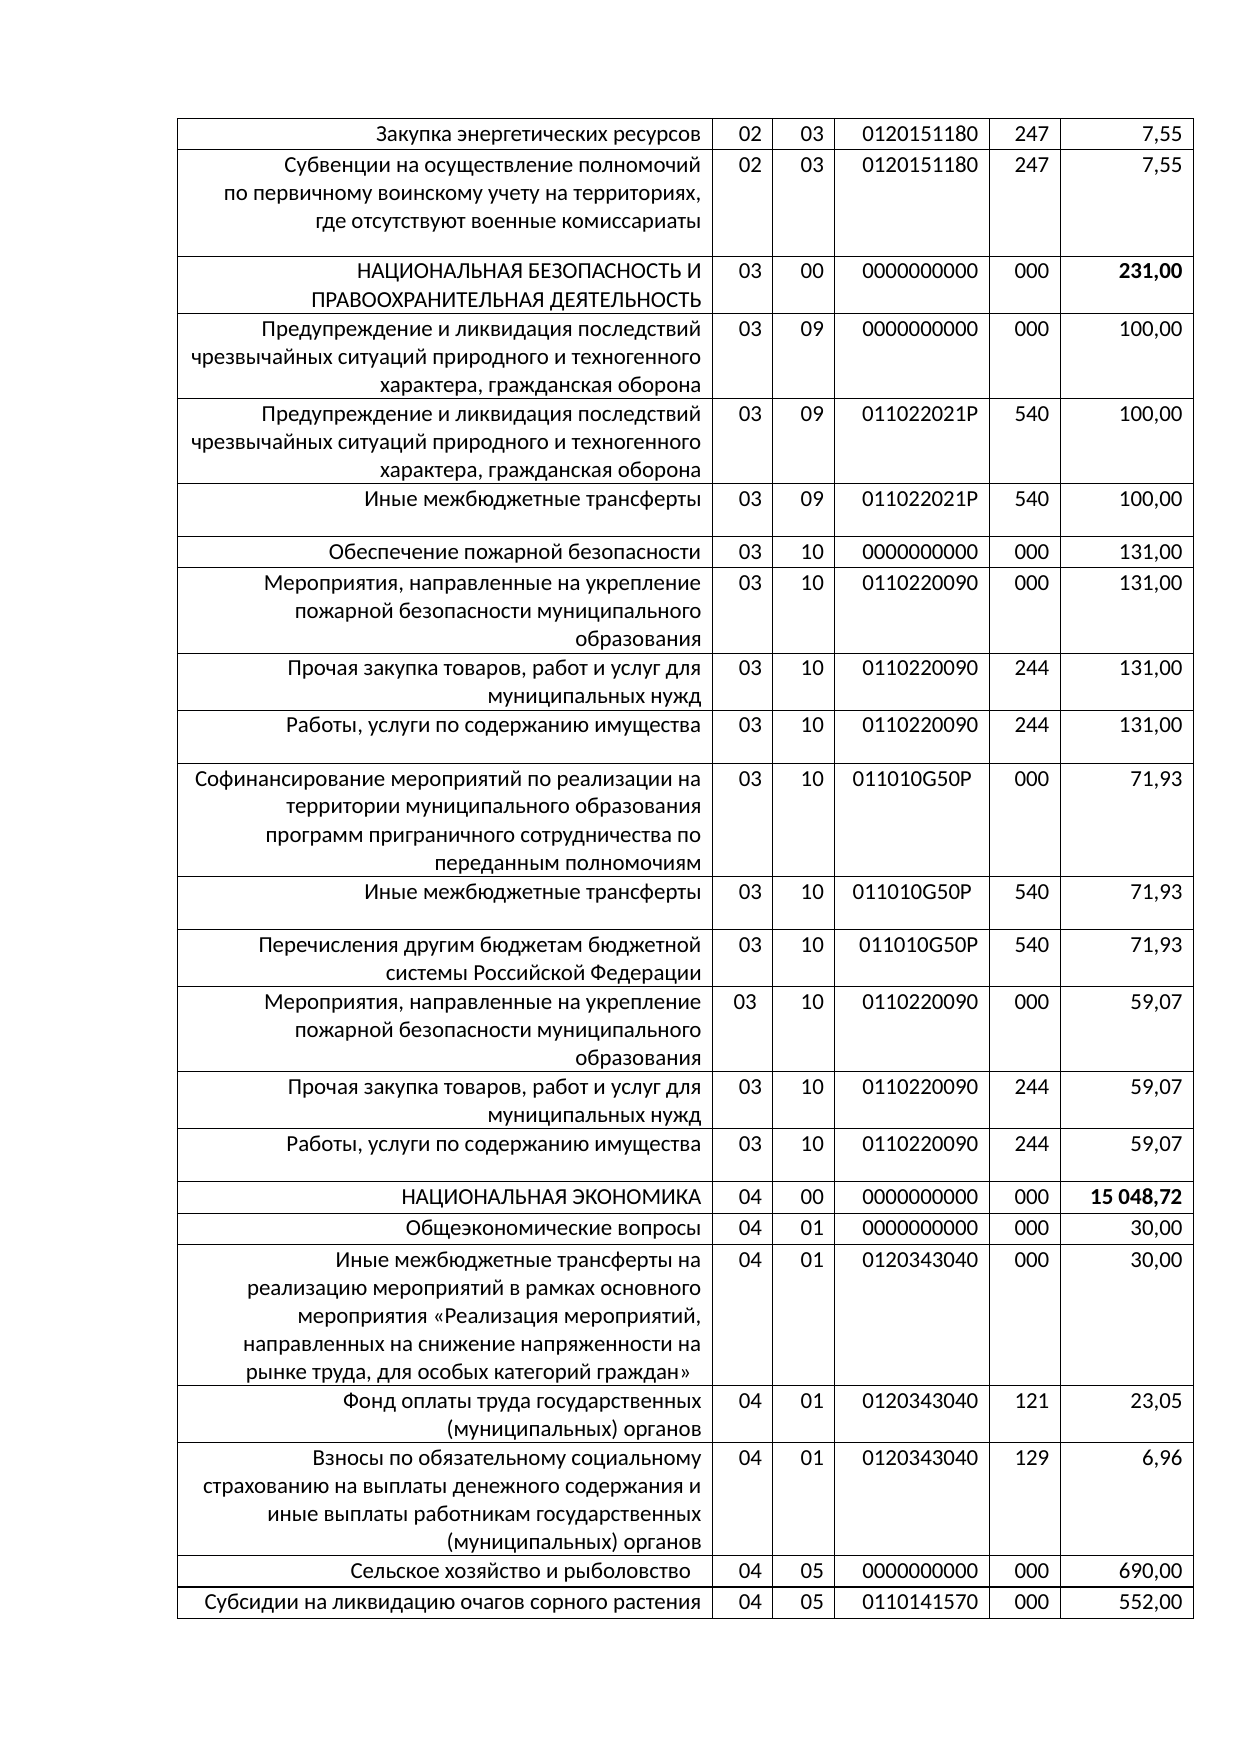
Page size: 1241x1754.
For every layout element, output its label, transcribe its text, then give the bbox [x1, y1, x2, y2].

table_cell Сельское хозяйство и рыболовство [178, 1556, 712, 1586]
table_cell 552,00 [1061, 1588, 1193, 1618]
table_cell Иные межбюджетные трансферты [178, 877, 712, 929]
table_cell НАЦИОНАЛЬНАЯ БЕЗОПАСНОСТЬ И ПРАВООХРАНИТЕЛЬНАЯ ДЕЯТЕЛЬНОСТЬ [178, 257, 712, 313]
table_cell 03 [713, 711, 772, 763]
table_cell 04 [713, 1245, 772, 1385]
table_cell 247 [990, 119, 1060, 149]
table_cell Фонд оплаты труда государственных (муниципальных) органов [178, 1386, 712, 1442]
table_cell 540 [990, 877, 1060, 929]
table_cell Общеэкономические вопросы [178, 1214, 712, 1244]
table_cell 131,00 [1061, 711, 1193, 763]
table_cell 131,00 [1061, 654, 1193, 709]
table_cell 011010G50Р [835, 930, 989, 986]
table_cell 00 [773, 1182, 834, 1212]
table_cell 10 [773, 877, 834, 929]
table_cell Работы, услуги по содержанию имущества [178, 711, 712, 763]
table_cell 03 [713, 568, 772, 652]
table_cell Софинансирование мероприятий по реализации на территории муниципального образования программ приграничного сотрудничества по переданным полномочиям [178, 764, 712, 876]
table_cell Мероприятия, направленные на укрепление пожарной безопасности муниципального образования [178, 568, 712, 652]
table_cell 03 [713, 1129, 772, 1181]
table_cell 03 [713, 399, 772, 483]
table_cell 244 [990, 711, 1060, 763]
table_cell 0000000000 [835, 1556, 989, 1586]
table_cell 011022021Р [835, 484, 989, 536]
table_cell 03 [713, 537, 772, 567]
table_cell 131,00 [1061, 568, 1193, 652]
table_cell Закупка энергетических ресурсов [178, 119, 712, 149]
table_cell Перечисления другим бюджетам бюджетной системы Российской Федерации [178, 930, 712, 986]
table_cell 000 [990, 1182, 1060, 1212]
table_cell 000 [990, 1588, 1060, 1618]
table_cell Предупреждение и ликвидация последствий чрезвычайных ситуаций природного и техногенного характера, гражданская оборона [178, 399, 712, 483]
table_cell 000 [990, 1245, 1060, 1385]
table_cell 011022021Р [835, 399, 989, 483]
table_cell Работы, услуги по содержанию имущества [178, 1129, 712, 1181]
table_cell Прочая закупка товаров, работ и услуг для муниципальных нужд [178, 654, 712, 709]
table_cell 03 [773, 150, 834, 256]
table_cell 000 [990, 1556, 1060, 1586]
table_cell Прочая закупка товаров, работ и услуг для муниципальных нужд [178, 1072, 712, 1128]
table_cell 09 [773, 484, 834, 536]
table_cell 000 [990, 987, 1060, 1071]
table_cell 0120343040 [835, 1386, 989, 1442]
table_cell 129 [990, 1443, 1060, 1555]
table_cell 0000000000 [835, 537, 989, 567]
table_cell 000 [990, 537, 1060, 567]
table_cell 0110220090 [835, 1072, 989, 1128]
table_cell 0120343040 [835, 1443, 989, 1555]
table_cell 100,00 [1061, 484, 1193, 536]
table_cell 30,00 [1061, 1214, 1193, 1244]
table_cell 121 [990, 1386, 1060, 1442]
table_cell Субвенции на осуществление полномочий по первичному воинскому учету на территориях, где отсутствуют военные комиссариаты [178, 150, 712, 256]
table_cell 231,00 [1061, 257, 1193, 313]
table_cell 0120151180 [835, 119, 989, 149]
table_cell 05 [773, 1556, 834, 1586]
table_cell 09 [773, 314, 834, 398]
table_cell Мероприятия, направленные на укрепление пожарной безопасности муниципального образования [178, 987, 712, 1071]
table_cell 03 [713, 987, 772, 1071]
table_cell 10 [773, 764, 834, 876]
table_cell 03 [713, 257, 772, 313]
table_cell 011010G50Р [835, 764, 989, 876]
table_cell 03 [713, 930, 772, 986]
table_cell 540 [990, 399, 1060, 483]
table_cell 00 [773, 257, 834, 313]
table_cell Предупреждение и ликвидация последствий чрезвычайных ситуаций природного и техногенного характера, гражданская оборона [178, 314, 712, 398]
table_cell Обеспечение пожарной безопасности [178, 537, 712, 567]
table_cell 05 [773, 1588, 834, 1618]
table_cell 04 [713, 1386, 772, 1442]
table_cell 131,00 [1061, 537, 1193, 567]
table_cell 244 [990, 654, 1060, 709]
table_cell 30,00 [1061, 1245, 1193, 1385]
table_cell 03 [773, 119, 834, 149]
table_cell 100,00 [1061, 399, 1193, 483]
table_cell 04 [713, 1214, 772, 1244]
table_cell 03 [713, 654, 772, 709]
table_cell 540 [990, 930, 1060, 986]
table_cell 244 [990, 1129, 1060, 1181]
table_cell 0110141570 [835, 1588, 989, 1618]
table_cell 0120343040 [835, 1245, 989, 1385]
table_cell 10 [773, 987, 834, 1071]
table_cell 71,93 [1061, 877, 1193, 929]
table_cell 0110220090 [835, 987, 989, 1071]
table_cell Иные межбюджетные трансферты [178, 484, 712, 536]
table_cell 0000000000 [835, 314, 989, 398]
table_cell 10 [773, 930, 834, 986]
table_cell 02 [713, 119, 772, 149]
table_cell 10 [773, 537, 834, 567]
table_cell 0000000000 [835, 257, 989, 313]
table_cell 03 [713, 484, 772, 536]
table_cell 10 [773, 1129, 834, 1181]
table_cell 7,55 [1061, 150, 1193, 256]
table_cell 59,07 [1061, 1072, 1193, 1128]
table_cell 000 [990, 314, 1060, 398]
table_cell 690,00 [1061, 1556, 1193, 1586]
table_cell 0110220090 [835, 654, 989, 709]
table_cell 0000000000 [835, 1182, 989, 1212]
table_cell 71,93 [1061, 764, 1193, 876]
table_cell 04 [713, 1556, 772, 1586]
table_cell 10 [773, 711, 834, 763]
table_cell 03 [713, 314, 772, 398]
table_cell 01 [773, 1245, 834, 1385]
table_cell 09 [773, 399, 834, 483]
table_cell 04 [713, 1443, 772, 1555]
table_cell 71,93 [1061, 930, 1193, 986]
table_cell 10 [773, 654, 834, 709]
table_cell 0110220090 [835, 568, 989, 652]
table_cell 59,07 [1061, 987, 1193, 1071]
table_cell 23,05 [1061, 1386, 1193, 1442]
table_cell 03 [713, 764, 772, 876]
table_cell 0120151180 [835, 150, 989, 256]
table_cell 7,55 [1061, 119, 1193, 149]
table_cell 10 [773, 1072, 834, 1128]
table_cell 0110220090 [835, 1129, 989, 1181]
table_cell 03 [713, 877, 772, 929]
table_cell 04 [713, 1588, 772, 1618]
table_cell 03 [713, 1072, 772, 1128]
table_cell НАЦИОНАЛЬНАЯ ЭКОНОМИКА [178, 1182, 712, 1212]
table_cell 011010G50Р [835, 877, 989, 929]
table_cell 244 [990, 1072, 1060, 1128]
table_cell 10 [773, 568, 834, 652]
table_cell 100,00 [1061, 314, 1193, 398]
table_cell 01 [773, 1214, 834, 1244]
table_cell 02 [713, 150, 772, 256]
table_cell 000 [990, 568, 1060, 652]
table_cell 247 [990, 150, 1060, 256]
table_cell 59,07 [1061, 1129, 1193, 1181]
table_cell 000 [990, 1214, 1060, 1244]
table_cell 6,96 [1061, 1443, 1193, 1555]
table_cell Субсидии на ликвидацию очагов сорного растения [178, 1588, 712, 1618]
table_cell 000 [990, 764, 1060, 876]
table_cell 04 [713, 1182, 772, 1212]
table_cell 15 048,72 [1061, 1182, 1193, 1212]
table_cell 000 [990, 257, 1060, 313]
table_cell Иные межбюджетные трансферты на реализацию мероприятий в рамках основного мероприятия «Реализация мероприятий, направленных на снижение напряженности на рынке труда, для особых категорий граждан» [178, 1245, 712, 1385]
table_cell 01 [773, 1386, 834, 1442]
table_cell 0110220090 [835, 711, 989, 763]
table_cell Взносы по обязательному социальному страхованию на выплаты денежного содержания и иные выплаты работникам государственных (муниципальных) органов [178, 1443, 712, 1555]
table_cell 0000000000 [835, 1214, 989, 1244]
table_cell 01 [773, 1443, 834, 1555]
table_cell 540 [990, 484, 1060, 536]
